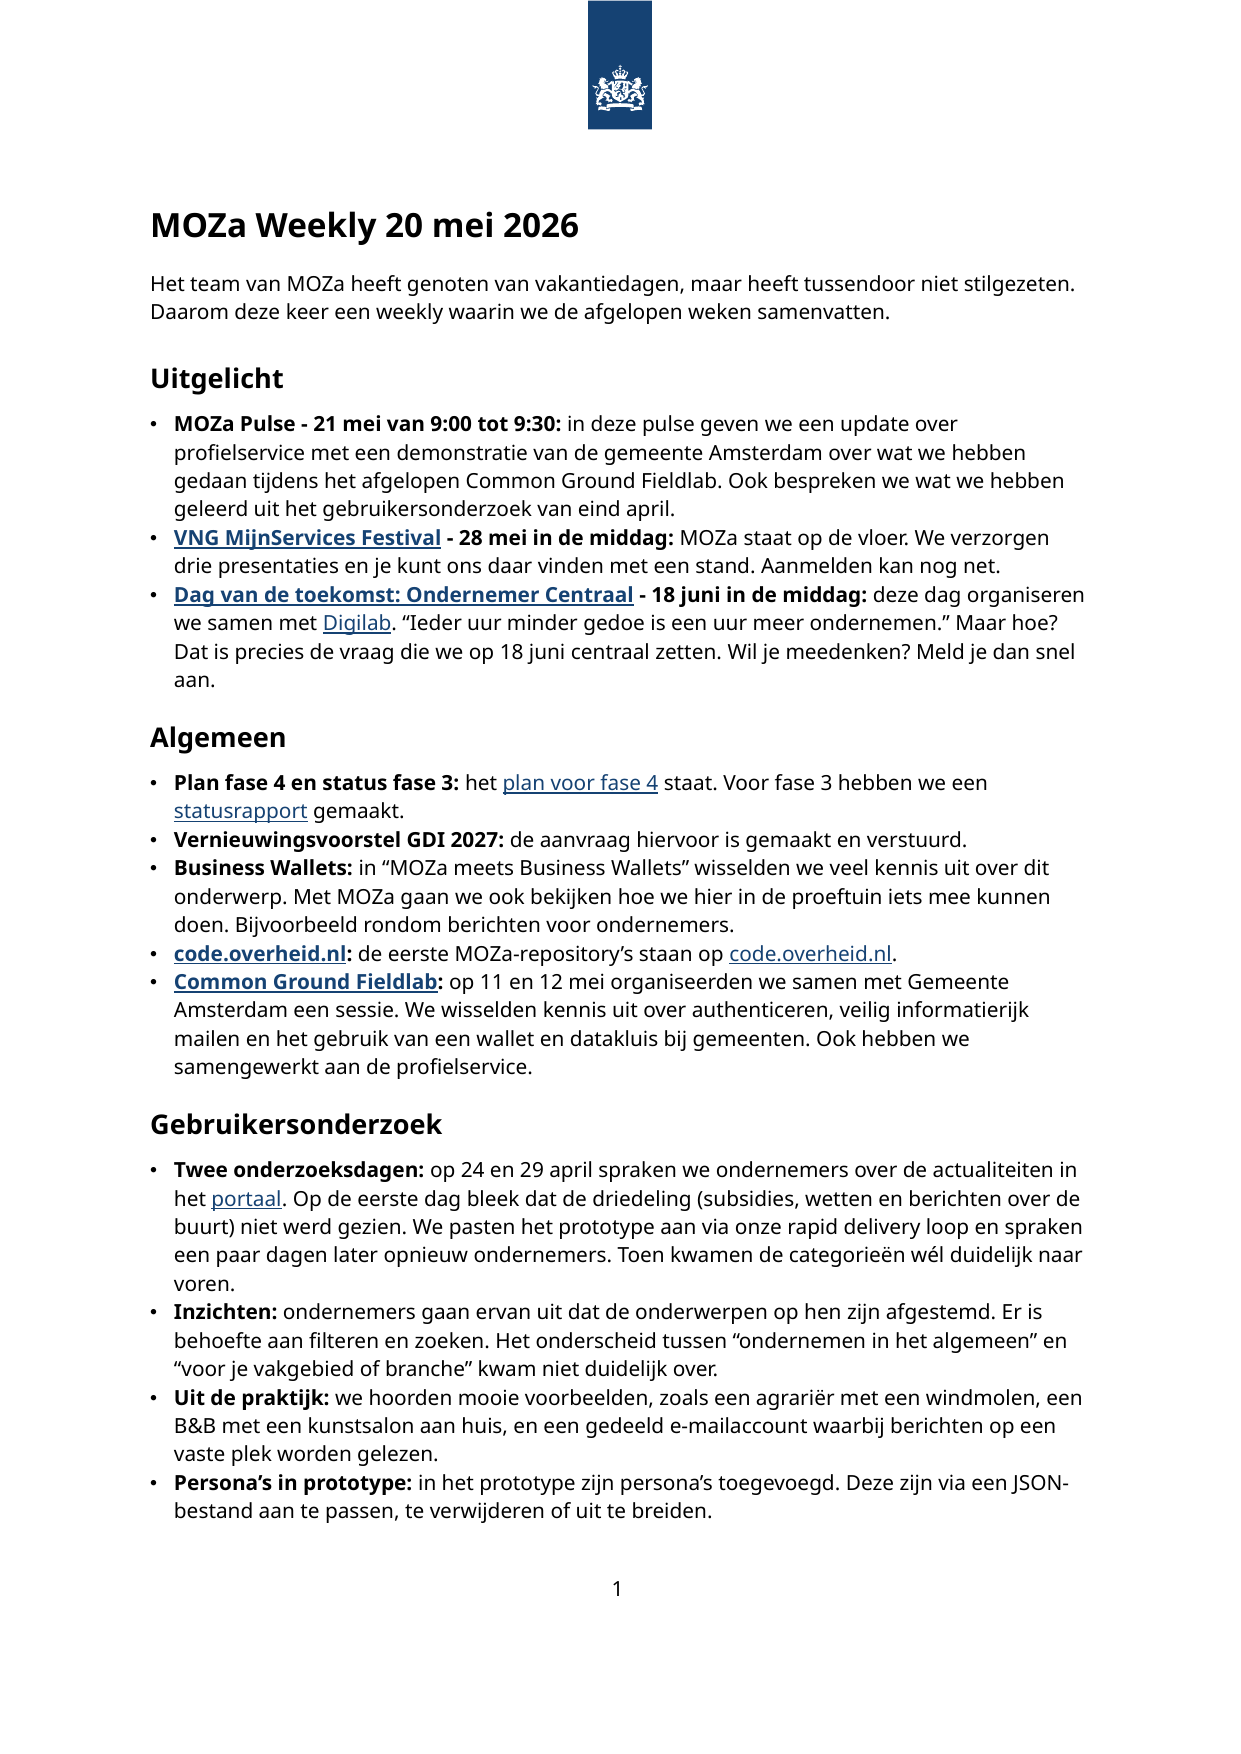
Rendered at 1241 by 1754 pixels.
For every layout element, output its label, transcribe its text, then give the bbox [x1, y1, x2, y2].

subtitle Gebruikersonderzoek [150, 1106, 1090, 1143]
text Het team van MOZa heeft genoten van vakantiedagen, maar heeft tussendoor niet stilgezeten. Daarom deze keer een weekly waarin we de afgelopen weken samenvatten. [150, 269, 1090, 326]
subtitle Algemeen [150, 719, 1090, 756]
list VNG MijnServices Festival - 28 mei in de middag: MOZa staat op de vloer. We verzorgen drie presentaties en je kunt ons daar vinden met een stand. Aanmelden kan nog net. [150, 523, 1090, 580]
list Business Wallets: in “MOZa meets Business Wallets” wisselden we veel kennis uit over dit onderwerp. Met MOZa gaan we ook bekijken hoe we hier in de proeftuin iets mee kunnen doen. Bijvoorbeeld rondom berichten voor ondernemers. [150, 853, 1090, 939]
list Inzichten: ondernemers gaan ervan uit dat de onderwerpen op hen zijn afgestemd. Er is behoefte aan filteren en zoeken. Het onderscheid tussen “ondernemen in het algemeen” en “voor je vakgebied of branche” kwam niet duidelijk over. [150, 1297, 1090, 1383]
subtitle MOZa Weekly 20 mei 2026 [150, 202, 1090, 248]
list MOZa Pulse - 21 mei van 9:00 tot 9:30: in deze pulse geven we een update over profielservice met een demonstratie van de gemeente Amsterdam over wat we hebben gedaan tijdens het afgelopen Common Ground Fieldlab. Ook bespreken we wat we hebben geleerd uit het gebruikersonderzoek van eind april. [150, 409, 1090, 523]
list Common Ground Fieldlab: op 11 en 12 mei organiseerden we samen met Gemeente Amsterdam een sessie. We wisselden kennis uit over authenticeren, veilig informatierijk mailen en het gebruik van een wallet en datakluis bij gemeenten. Ook hebben we samengewerkt aan de profielservice. [150, 967, 1090, 1081]
list code.overheid.nl: de eerste MOZa-repository’s staan op code.overheid.nl. [150, 939, 1090, 967]
list Persona’s in prototype: in het prototype zijn persona’s toegevoegd. Deze zijn via een JSON-bestand aan te passen, te verwijderen of uit te breiden. [150, 1468, 1090, 1525]
list Twee onderzoeksdagen: op 24 en 29 april spraken we ondernemers over de actualiteiten in het portaal. Op de eerste dag bleek dat de driedeling (subsidies, wetten en berichten over de buurt) niet werd gezien. We pasten het prototype aan via onze rapid delivery loop en spraken een paar dagen later opnieuw ondernemers. Toen kwamen de categorieën wél duidelijk naar voren. [150, 1155, 1090, 1297]
subtitle Uitgelicht [150, 360, 1090, 397]
list Plan fase 4 en status fase 3: het plan voor fase 4 staat. Voor fase 3 hebben we een statusrapport gemaakt. [150, 768, 1090, 825]
list Dag van de toekomst: Ondernemer Centraal - 18 juni in de middag: deze dag organiseren we samen met Digilab. “Ieder uur minder gedoe is een uur meer ondernemen.” Maar hoe? Dat is precies de vraag die we op 18 juni centraal zetten. Wil je meedenken? Meld je dan snel aan. [150, 580, 1090, 694]
list Uit de praktijk: we hoorden mooie voorbeelden, zoals een agrariër met een windmolen, een B&B met een kunstsalon aan huis, en een gedeeld e-mailaccount waarbij berichten op een vaste plek worden gelezen. [150, 1383, 1090, 1468]
list Vernieuwingsvoorstel GDI 2027: de aanvraag hiervoor is gemaakt en verstuurd. [150, 825, 1090, 853]
